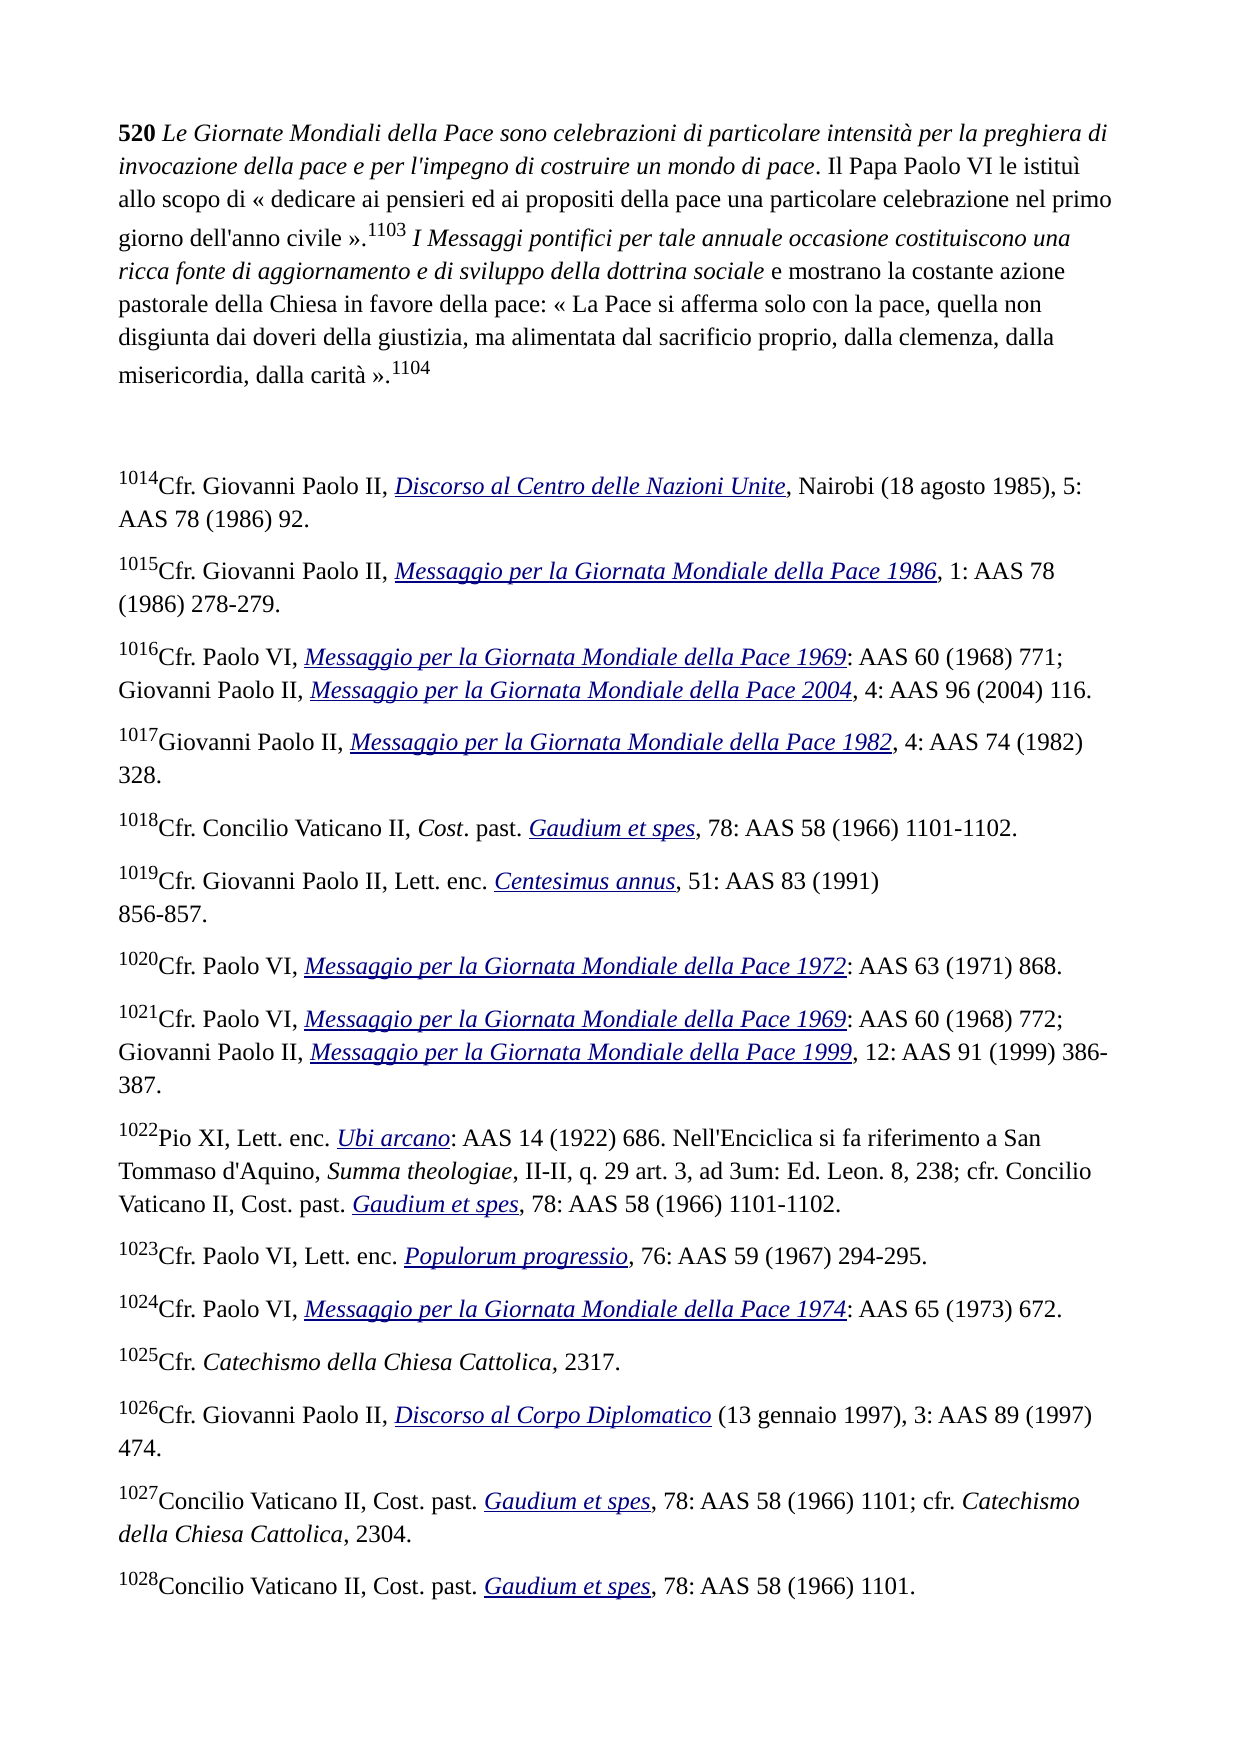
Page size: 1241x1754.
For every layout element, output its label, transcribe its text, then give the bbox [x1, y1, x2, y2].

text 1022Pio XI, Lett. enc. Ubi arcano: AAS 14 (1922) 686. Nell'Enciclica si fa riferimento a San Tommaso d'Aquino, Summa theologiae, II-II, q. 29 art. 3, ad 3um: Ed. Leon. 8, 238; cfr. Concilio Vaticano II, Cost. past. Gaudium et spes, 78: AAS 58 (1966) 1101-1102. [118, 1118, 1122, 1217]
text 1020Cfr. Paolo VI, Messaggio per la Giornata Mondiale della Pace 1972: AAS 63 (1971) 868. [118, 946, 1122, 980]
text 520 Le Giornate Mondiali della Pace sono celebrazioni di particolare intensità per la preghiera di invocazione della pace e per l'impegno di costruire un mondo di pace. Il Papa Paolo VI le istituì allo scopo di « dedicare ai pensieri ed ai propositi della pace una particolare celebrazione nel primo giorno dell'anno civile ».1103 I Messaggi pontifici per tale annuale occasione costituiscono una ricca fonte di aggiornamento e di sviluppo della dottrina sociale e mostrano la costante azione pastorale della Chiesa in favore della pace: « La Pace si afferma solo con la pace, quella non disgiunta dai doveri della giustizia, ma alimentata dal sacrificio proprio, dalla clemenza, dalla misericordia, dalla carità ».1104 [118, 118, 1122, 389]
text 1018Cfr. Concilio Vaticano II, Cost. past. Gaudium et spes, 78: AAS 58 (1966) 1101-1102. [118, 808, 1122, 841]
text 1014Cfr. Giovanni Paolo II, Discorso al Centro delle Nazioni Unite, Nairobi (18 agosto 1985), 5: AAS 78 (1986) 92. [118, 466, 1122, 533]
text 1017Giovanni Paolo II, Messaggio per la Giornata Mondiale della Pace 1982, 4: AAS 74 (1982) 328. [118, 722, 1122, 789]
text 1023Cfr. Paolo VI, Lett. enc. Populorum progressio, 76: AAS 59 (1967) 294-295. [118, 1236, 1122, 1270]
text 1016Cfr. Paolo VI, Messaggio per la Giornata Mondiale della Pace 1969: AAS 60 (1968) 771; Giovanni Paolo II, Messaggio per la Giornata Mondiale della Pace 2004, 4: AAS 96 (2004) 116. [118, 637, 1122, 703]
text 1024Cfr. Paolo VI, Messaggio per la Giornata Mondiale della Pace 1974: AAS 65 (1973) 672. [118, 1289, 1122, 1323]
text 1019Cfr. Giovanni Paolo II, Lett. enc. Centesimus annus, 51: AAS 83 (1991) 856-857. [118, 861, 1122, 927]
text 1025Cfr. Catechismo della Chiesa Cattolica, 2317. [118, 1343, 1122, 1376]
text 1028Concilio Vaticano II, Cost. past. Gaudium et spes, 78: AAS 58 (1966) 1101. [118, 1567, 1122, 1600]
text 1027Concilio Vaticano II, Cost. past. Gaudium et spes, 78: AAS 58 (1966) 1101; cfr. Catechismo della Chiesa Cattolica, 2304. [118, 1481, 1122, 1548]
text 1015Cfr. Giovanni Paolo II, Messaggio per la Giornata Mondiale della Pace 1986, 1: AAS 78 (1986) 278-279. [118, 552, 1122, 618]
text 1026Cfr. Giovanni Paolo II, Discorso al Corpo Diplomatico (13 gennaio 1997), 3: AAS 89 (1997) 474. [118, 1396, 1122, 1462]
text 1021Cfr. Paolo VI, Messaggio per la Giornata Mondiale della Pace 1969: AAS 60 (1968) 772; Giovanni Paolo II, Messaggio per la Giornata Mondiale della Pace 1999, 12: AAS 91 (1999) 386-387. [118, 999, 1122, 1099]
